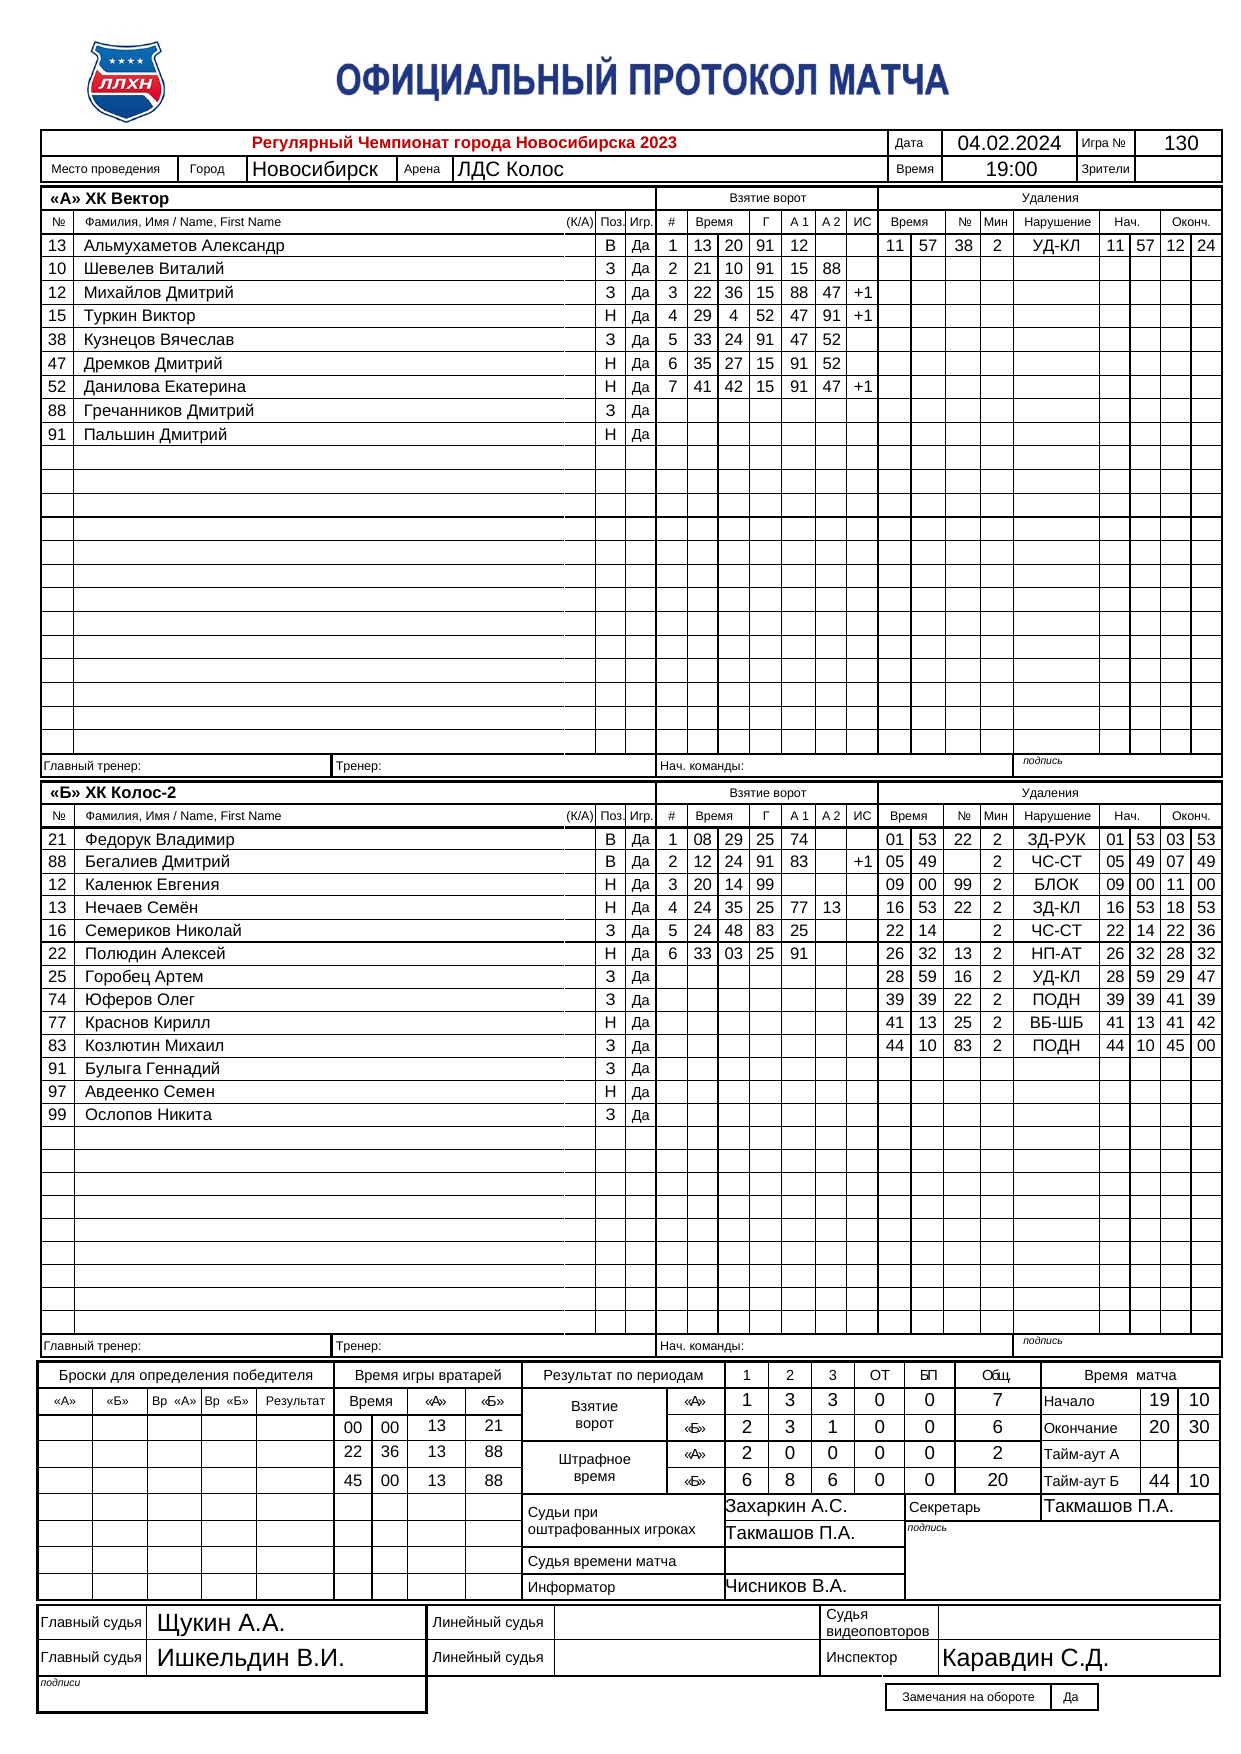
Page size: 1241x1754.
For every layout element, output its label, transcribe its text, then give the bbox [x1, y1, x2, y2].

table_cell [657, 423, 687, 445]
table_cell [912, 730, 945, 753]
table_cell [688, 1219, 717, 1241]
table_cell Начало [1042, 1389, 1140, 1413]
table_cell 2 [981, 966, 1013, 987]
table_cell 25 [750, 943, 781, 964]
table_cell [93, 1441, 147, 1467]
table_cell 47 [782, 305, 815, 327]
table_cell [1100, 281, 1129, 303]
table_cell [912, 659, 945, 682]
table_cell [565, 423, 595, 445]
table_cell Туркин Виктор [74, 305, 564, 327]
table_cell [847, 730, 877, 753]
table_cell (К/А) [565, 211, 595, 233]
table_cell [42, 612, 73, 634]
table_cell Да [626, 966, 655, 987]
table_cell [42, 1127, 74, 1149]
table_cell [1100, 541, 1129, 564]
table_cell Город [179, 157, 246, 181]
table_cell [719, 1104, 749, 1126]
table_cell [148, 1441, 201, 1467]
table_cell [847, 1265, 877, 1287]
table_cell [981, 612, 1013, 634]
table_cell 16 [42, 920, 74, 941]
table_cell 36 [1192, 920, 1221, 941]
table_cell [944, 1058, 980, 1079]
table_cell 39 [912, 989, 943, 1011]
table_cell [847, 874, 877, 895]
table_cell УД-КЛ [1014, 235, 1099, 256]
table_cell [750, 730, 781, 753]
table_cell [944, 1242, 980, 1264]
table_cell [1100, 659, 1129, 682]
table_cell 32 [1192, 943, 1221, 964]
table_cell Зрители [1078, 157, 1134, 181]
table_cell [257, 1441, 333, 1467]
table_cell [912, 541, 945, 564]
table_cell # [657, 211, 687, 233]
table_cell [74, 588, 564, 611]
table_cell Да [626, 1104, 655, 1126]
table_cell [565, 1288, 595, 1310]
table_cell [1014, 707, 1099, 729]
table_cell [1014, 1265, 1099, 1287]
table_cell [946, 730, 980, 753]
table_cell 52 [750, 305, 781, 327]
table_cell [1014, 1311, 1099, 1333]
table_cell [565, 943, 595, 964]
table_cell 22 [688, 281, 717, 303]
table_cell [93, 1468, 147, 1493]
table_cell [719, 1219, 749, 1241]
table_cell 39 [879, 989, 910, 1011]
table_cell «А» [408, 1389, 465, 1413]
table_cell [981, 730, 1013, 753]
table_cell Булыга Геннадий [75, 1058, 564, 1079]
table_cell [42, 636, 73, 658]
table_cell [1161, 470, 1190, 493]
table_cell [1100, 1173, 1129, 1195]
table_cell [688, 707, 717, 729]
table_cell [816, 850, 846, 872]
table_cell 0 [769, 1442, 811, 1467]
table_cell 2 [981, 1035, 1013, 1057]
table_cell 41 [1161, 989, 1190, 1011]
table_cell «Б» [93, 1389, 147, 1413]
table_cell Да [626, 1081, 655, 1103]
table_cell Инспектор [821, 1640, 938, 1675]
table_cell [74, 730, 564, 753]
table_cell [912, 1196, 943, 1218]
table_cell 44 [1100, 1035, 1129, 1057]
table_cell [816, 1265, 846, 1287]
table_cell [657, 1127, 687, 1149]
table_cell [719, 1265, 749, 1287]
table_cell [1136, 157, 1221, 181]
table_cell [626, 446, 655, 469]
table_cell [1014, 257, 1099, 280]
table_cell [466, 1547, 521, 1573]
table_cell [1131, 518, 1160, 540]
table_cell [626, 1173, 655, 1195]
table_cell 88 [466, 1468, 521, 1493]
table_cell [565, 470, 595, 493]
table_cell [565, 588, 595, 611]
table_cell [847, 896, 877, 918]
table_cell 7 [956, 1389, 1040, 1413]
table_cell [42, 541, 73, 564]
table_cell [847, 588, 877, 611]
table_cell [719, 1173, 749, 1195]
table_cell [688, 1196, 717, 1218]
table_cell [596, 1173, 625, 1195]
table_cell 91 [42, 423, 73, 445]
table_cell 10 [42, 257, 73, 280]
table_cell [912, 1288, 943, 1310]
table_cell 2 [981, 235, 1013, 256]
table_cell З [596, 1058, 625, 1079]
table_cell 53 [1192, 829, 1221, 849]
table_cell [944, 1127, 980, 1149]
table_cell [1192, 565, 1221, 587]
table_cell [688, 683, 717, 706]
table_cell [1100, 494, 1129, 516]
table_cell 10 [1179, 1468, 1219, 1493]
table_cell 10 [1131, 1035, 1160, 1057]
table_cell [657, 1012, 687, 1033]
table_cell ИС [847, 805, 877, 826]
table_cell [626, 636, 655, 658]
table_cell Судьи при оштрафованных игроках [523, 1495, 724, 1546]
table_cell [816, 1196, 846, 1218]
table_cell [782, 683, 815, 706]
table_cell [39, 1441, 92, 1467]
table_cell Да [626, 423, 655, 445]
table_cell [565, 376, 595, 398]
table_cell [1161, 1058, 1190, 1079]
table_cell [565, 1265, 595, 1287]
table_cell [1179, 1441, 1219, 1467]
table_cell [93, 1416, 147, 1440]
table_cell [565, 1150, 595, 1172]
table_cell [847, 257, 877, 280]
table_cell [981, 588, 1013, 611]
table_cell 21 [466, 1416, 521, 1440]
table_cell ВБ-ШБ [1014, 1012, 1099, 1033]
table_cell 47 [782, 328, 815, 351]
table_cell 53 [1131, 896, 1160, 918]
table_cell [726, 1548, 904, 1573]
table_cell [93, 1494, 147, 1520]
table_cell «А» [668, 1442, 724, 1467]
table_cell [782, 874, 815, 895]
table_cell [1014, 1219, 1099, 1241]
table_cell 01 [879, 829, 910, 849]
table_cell № [42, 805, 74, 826]
table_cell [750, 518, 781, 540]
table_cell 05 [1100, 850, 1129, 872]
table_cell 13 [42, 235, 73, 256]
table_cell Г [750, 211, 781, 233]
table_cell [1014, 305, 1099, 327]
table_cell В [596, 235, 625, 256]
table_cell [750, 565, 781, 587]
table_cell [1192, 518, 1221, 540]
table_cell 00 [373, 1468, 407, 1493]
table_cell [1131, 281, 1160, 303]
table_cell [912, 683, 945, 706]
table_cell 0 [812, 1442, 854, 1467]
table_cell [626, 612, 655, 634]
table_cell [981, 541, 1013, 564]
table_cell Да [626, 829, 655, 849]
table_cell [946, 588, 980, 611]
table_cell [1014, 281, 1099, 303]
table_cell З [596, 966, 625, 987]
table_cell 74 [42, 989, 74, 1011]
table_cell [719, 541, 749, 564]
table_cell [565, 494, 595, 516]
table_cell [946, 659, 980, 682]
table_cell [946, 305, 980, 327]
table_header Да [1052, 1685, 1097, 1709]
table_cell [657, 1219, 687, 1241]
table_cell [657, 1242, 687, 1264]
table_cell [1192, 1311, 1221, 1333]
table_cell [912, 1219, 943, 1241]
table_cell ИС [847, 211, 877, 233]
table_cell 52 [816, 328, 846, 351]
table_cell [944, 1104, 980, 1126]
table_cell [719, 1311, 749, 1333]
table_cell [1192, 659, 1221, 682]
table_cell [626, 1127, 655, 1149]
table_cell 0 [855, 1389, 904, 1413]
table_cell [847, 1035, 877, 1057]
table_cell [1131, 376, 1160, 398]
table_cell [1161, 1242, 1190, 1264]
table_cell [1100, 305, 1129, 327]
table_cell [816, 1150, 846, 1172]
table_cell [847, 518, 877, 540]
table_cell 42 [1192, 1012, 1221, 1033]
table_cell [1014, 659, 1099, 682]
table_cell [1131, 446, 1160, 469]
table_cell [750, 1081, 781, 1103]
table_cell 13 [688, 235, 717, 256]
table_cell [1161, 494, 1190, 516]
table_cell [946, 399, 980, 422]
table_cell [257, 1494, 333, 1520]
table_cell 00 [1192, 1035, 1221, 1057]
table_cell [1014, 1127, 1099, 1149]
table_cell [39, 1468, 92, 1493]
table_cell [39, 1547, 92, 1573]
table_cell Игр. [626, 211, 655, 233]
table_cell [782, 636, 815, 658]
table_cell [202, 1574, 256, 1599]
table_cell 52 [816, 352, 846, 374]
table_cell [750, 1288, 781, 1310]
table_cell [1161, 328, 1190, 351]
table_cell 15 [42, 305, 73, 327]
table_cell [750, 494, 781, 516]
table_cell [879, 1058, 910, 1079]
table_cell [1100, 730, 1129, 753]
table_cell [93, 1547, 147, 1573]
table_cell 57 [1131, 235, 1160, 256]
table_header «А» ХК Вектор [42, 188, 655, 209]
table_cell Ишкельдин В.И. [147, 1640, 425, 1675]
table_cell [912, 565, 945, 587]
table_cell 6 [657, 352, 687, 374]
table_cell Семериков Николай [75, 920, 564, 941]
table_header Результат по периодам [523, 1363, 724, 1387]
table_header Броски для определения победителя [39, 1363, 333, 1387]
table_cell [946, 257, 980, 280]
table_cell [596, 707, 625, 729]
table_cell [719, 636, 749, 658]
table_cell [1131, 305, 1160, 327]
table_cell [719, 659, 749, 682]
table_cell [782, 966, 815, 987]
table_cell [750, 659, 781, 682]
table_cell 41 [879, 1012, 910, 1033]
table_cell 11 [1161, 874, 1190, 895]
table_cell [688, 446, 717, 469]
table_cell [782, 1058, 815, 1079]
table_cell [466, 1494, 521, 1520]
table_cell [75, 1265, 564, 1287]
table_cell [944, 1173, 980, 1195]
table_cell [335, 1494, 371, 1520]
table_cell Да [626, 352, 655, 374]
table_cell З [596, 399, 625, 422]
table_cell [657, 1288, 687, 1310]
table_header 3 [812, 1363, 854, 1387]
table_cell Да [626, 896, 655, 918]
table_cell 2 [981, 874, 1013, 895]
table_cell [335, 1574, 371, 1599]
table_cell 13 [1131, 1012, 1160, 1033]
table_cell [657, 470, 687, 493]
table_header Взятие ворот [657, 188, 877, 209]
table_cell 99 [42, 1104, 74, 1126]
table_cell 24 [1192, 235, 1221, 256]
table_cell [1161, 352, 1190, 374]
table_cell [626, 1219, 655, 1241]
table_cell [39, 1416, 92, 1440]
table_cell [750, 1196, 781, 1218]
table_cell [565, 829, 595, 849]
table_cell Главный судья [39, 1640, 146, 1675]
table_cell Окончание [1042, 1415, 1140, 1440]
table_cell 91 [42, 1058, 74, 1079]
table_cell 26 [879, 943, 910, 964]
table_cell [879, 565, 910, 587]
table_cell [912, 588, 945, 611]
table_cell [782, 541, 815, 564]
table_cell 13 [816, 896, 846, 918]
table_cell Михайлов Дмитрий [74, 281, 564, 303]
table_cell [816, 1173, 846, 1195]
table_cell +1 [847, 850, 877, 872]
table_cell [1100, 470, 1129, 493]
table_cell [782, 446, 815, 469]
table_cell [596, 494, 625, 516]
table_cell [944, 1219, 980, 1241]
table_cell [1161, 1196, 1190, 1218]
table_cell [879, 1150, 910, 1172]
table_cell [816, 446, 846, 469]
table_cell 13 [408, 1468, 465, 1493]
table_cell [981, 470, 1013, 493]
table_cell [626, 1150, 655, 1172]
table_cell ПОДН [1014, 989, 1099, 1011]
table_cell [816, 1058, 846, 1079]
table_cell [596, 541, 625, 564]
table_cell [1100, 1288, 1129, 1310]
table_cell [912, 1127, 943, 1149]
table_cell [42, 1173, 74, 1195]
table_cell [688, 399, 717, 422]
table_header Удаления [879, 783, 1221, 803]
table_cell [879, 470, 910, 493]
table_cell [847, 829, 877, 849]
table_cell [782, 1196, 815, 1218]
table_cell 00 [1131, 874, 1160, 895]
table_cell 44 [1141, 1468, 1177, 1493]
table_cell 52 [42, 376, 73, 398]
table_cell [1161, 565, 1190, 587]
table_cell Каравдин С.Д. [939, 1640, 1219, 1675]
table_cell [981, 565, 1013, 587]
table_cell [879, 636, 910, 658]
table_cell [750, 399, 781, 422]
table_cell «А» [668, 1389, 724, 1413]
table_cell Гречанников Дмитрий [74, 399, 564, 422]
table_cell [750, 1242, 781, 1264]
table_cell 25 [750, 829, 781, 849]
table_cell [1014, 494, 1099, 516]
table_cell 41 [1161, 1012, 1190, 1033]
table_cell [555, 1606, 819, 1639]
table_cell [565, 636, 595, 658]
table_cell [1131, 1288, 1160, 1310]
table_cell [1131, 1196, 1160, 1218]
table_cell [1131, 1242, 1160, 1264]
table_cell 88 [42, 399, 73, 422]
table_cell [626, 470, 655, 493]
table_cell 59 [912, 966, 943, 987]
table_header Время игры вратарей [335, 1363, 521, 1387]
table_cell [74, 470, 564, 493]
table_header Игра № [1078, 131, 1134, 155]
table_cell [750, 1173, 781, 1195]
table_cell [75, 1242, 564, 1264]
table_cell [657, 1265, 687, 1287]
table_cell В [596, 850, 625, 872]
table_cell 42 [719, 376, 749, 398]
table_cell [688, 1127, 717, 1149]
table_cell [657, 683, 687, 706]
table_cell [657, 1035, 687, 1057]
table_cell 3 [657, 281, 687, 303]
table_cell [257, 1468, 333, 1493]
table_cell 22 [944, 989, 980, 1011]
table_cell № [944, 805, 980, 826]
table_cell [981, 1242, 1013, 1264]
table_cell 77 [42, 1012, 74, 1033]
table_cell [879, 612, 910, 634]
table_cell 10 [912, 1035, 943, 1057]
table_cell [1131, 707, 1160, 729]
table_cell [565, 1012, 595, 1033]
table_cell [1192, 1173, 1221, 1195]
table_cell 05 [879, 850, 910, 872]
table_cell [1131, 730, 1160, 753]
table_cell [912, 257, 945, 280]
table_cell 38 [946, 235, 980, 256]
table_cell [657, 518, 687, 540]
table_cell 16 [879, 896, 910, 918]
table_cell [1192, 446, 1221, 469]
table_cell [879, 1081, 910, 1103]
table_cell Шевелев Виталий [74, 257, 564, 280]
table_cell [816, 423, 846, 445]
table_cell [1192, 541, 1221, 564]
table_cell Н [596, 305, 625, 327]
table_cell [847, 1058, 877, 1079]
table_cell [879, 659, 910, 682]
table_cell Фамилия, Имя / Name, First Name [75, 805, 565, 826]
table_cell [1192, 352, 1221, 374]
table_cell 53 [1131, 829, 1160, 849]
table_cell Нач. команды: [657, 1335, 1012, 1356]
table_cell [816, 707, 846, 729]
table_cell Нечаев Семён [75, 896, 564, 918]
table_cell [1161, 305, 1190, 327]
table_cell 00 [1192, 874, 1221, 895]
table_cell УД-КЛ [1014, 966, 1099, 987]
table_cell [1192, 1288, 1221, 1310]
table_cell [981, 683, 1013, 706]
table_cell Главный судья [39, 1606, 146, 1639]
table_cell [1100, 352, 1129, 374]
table_cell [750, 470, 781, 493]
table_cell [565, 235, 595, 256]
table_cell [944, 1288, 980, 1310]
table_cell [596, 1288, 625, 1310]
table_cell Альмухаметов Александр [74, 235, 564, 256]
table_cell Н [596, 896, 625, 918]
table_cell [912, 423, 945, 445]
table_cell [750, 683, 781, 706]
table_cell [944, 1311, 980, 1333]
table_cell [565, 565, 595, 587]
table_cell [1014, 376, 1099, 398]
table_cell Да [626, 257, 655, 280]
table_cell [981, 376, 1013, 398]
table_cell Да [626, 328, 655, 351]
table_cell [42, 1265, 74, 1287]
table_cell [816, 1219, 846, 1241]
table_cell [719, 612, 749, 634]
table_cell Тренер: [333, 755, 655, 776]
table_cell [202, 1521, 256, 1546]
table_cell [1014, 1242, 1099, 1264]
table_cell [565, 1242, 595, 1264]
table_cell [1141, 1441, 1177, 1467]
table_cell [657, 730, 687, 753]
table_cell [782, 730, 815, 753]
table_cell [626, 1288, 655, 1310]
table_cell 91 [782, 376, 815, 398]
table_cell [782, 1104, 815, 1126]
table_cell [373, 1574, 407, 1599]
table_cell [816, 470, 846, 493]
table_cell [847, 920, 877, 941]
table_cell 27 [719, 352, 749, 374]
table_cell 08 [688, 829, 717, 849]
table_cell Время [889, 157, 941, 181]
table_cell 2 [981, 943, 1013, 964]
table_cell [847, 966, 877, 987]
table_cell [879, 494, 910, 516]
table_cell [657, 612, 687, 634]
table_cell [596, 683, 625, 706]
table_cell 25 [782, 920, 815, 941]
table_cell 0 [855, 1468, 904, 1493]
table_cell А 2 [816, 211, 846, 233]
table_cell 22 [42, 943, 74, 964]
table_cell [750, 707, 781, 729]
table_cell [688, 1242, 717, 1264]
table_cell 59 [1131, 966, 1160, 987]
table_cell [688, 1081, 717, 1103]
table_cell [750, 1150, 781, 1172]
table_cell [148, 1547, 201, 1573]
table_cell 88 [466, 1441, 521, 1467]
table_cell Н [596, 1012, 625, 1033]
table_cell 00 [373, 1416, 407, 1440]
table_cell [879, 257, 910, 280]
table_cell [816, 1104, 846, 1126]
table_cell [912, 1150, 943, 1172]
table_cell [626, 541, 655, 564]
table_cell Кузнецов Вячеслав [74, 328, 564, 351]
table_cell 16 [944, 966, 980, 987]
table_cell [816, 1242, 846, 1264]
table_cell [565, 1196, 595, 1218]
table_cell [1131, 494, 1160, 516]
table_cell НП-АТ [1014, 943, 1099, 964]
table_cell 18 [1161, 896, 1190, 918]
table_cell 32 [912, 943, 943, 964]
table_cell [1192, 1265, 1221, 1287]
table_cell [816, 659, 846, 682]
table_cell [565, 1127, 595, 1149]
table_cell 30 [1179, 1415, 1219, 1440]
table_cell [750, 1058, 781, 1079]
table_cell 2 [981, 850, 1013, 872]
table_cell Вр «А» [148, 1389, 201, 1413]
table_cell [981, 1081, 1013, 1103]
table_cell 13 [42, 896, 74, 918]
table_cell [1100, 1311, 1129, 1333]
table_cell Линейный судья [428, 1606, 554, 1639]
table_cell 35 [688, 352, 717, 374]
table_cell [847, 1104, 877, 1126]
table_cell [816, 683, 846, 706]
table_cell [750, 446, 781, 469]
table_cell [688, 730, 717, 753]
table_cell [565, 850, 595, 872]
table_cell 10 [1179, 1389, 1219, 1413]
table_cell [373, 1521, 407, 1546]
table_cell 41 [688, 376, 717, 398]
table_cell [847, 399, 877, 422]
table_cell [42, 470, 73, 493]
table_cell [565, 683, 595, 706]
table_cell [74, 541, 564, 564]
table_cell [257, 1416, 333, 1440]
table_cell [74, 683, 564, 706]
table_cell [816, 1012, 846, 1033]
table_header Время матча [1042, 1363, 1219, 1387]
table_cell [816, 874, 846, 895]
table_cell Дремков Дмитрий [74, 352, 564, 374]
table_cell [1131, 1104, 1160, 1126]
table_cell [1014, 541, 1099, 564]
table_cell [1100, 1219, 1129, 1241]
table_cell [565, 659, 595, 682]
table_cell [816, 1288, 846, 1310]
table_cell 14 [719, 874, 749, 895]
table_cell [879, 683, 910, 706]
table_cell [816, 1081, 846, 1103]
table_cell 28 [1100, 966, 1129, 987]
table_cell [719, 494, 749, 516]
table_cell [981, 1058, 1013, 1079]
table_cell [1192, 399, 1221, 422]
table_cell [148, 1468, 201, 1493]
table_cell [816, 235, 846, 256]
table_cell З [596, 328, 625, 351]
table_cell [626, 494, 655, 516]
table_header Регулярный Чемпионат города Новосибирска 2023 [42, 131, 887, 155]
table_cell [626, 683, 655, 706]
table_cell 21 [42, 829, 74, 849]
table_cell [1014, 352, 1099, 374]
table_cell [912, 281, 945, 303]
table_cell [750, 1127, 781, 1149]
table_cell 2 [726, 1442, 768, 1467]
table_cell [42, 565, 73, 587]
table_cell 29 [719, 829, 749, 849]
table_cell Время [688, 211, 749, 233]
table_cell [39, 1574, 92, 1599]
table_cell [816, 399, 846, 422]
table_cell Г [750, 805, 781, 826]
table_cell [912, 305, 945, 327]
table_cell подпись [906, 1522, 1219, 1599]
table_cell З [596, 1035, 625, 1057]
table_cell [1161, 1265, 1190, 1287]
table_cell [688, 494, 717, 516]
table_cell ЗД-РУК [1014, 829, 1099, 849]
table_cell 00 [335, 1416, 371, 1440]
table_cell Щукин А.А. [147, 1606, 425, 1639]
table_cell [565, 1081, 595, 1103]
table_cell [782, 1012, 815, 1033]
table_cell 83 [944, 1035, 980, 1057]
table_cell [1192, 1081, 1221, 1103]
table_cell [74, 494, 564, 516]
table_cell 88 [816, 257, 846, 280]
table_cell [847, 565, 877, 587]
table_cell [847, 943, 877, 964]
table_cell [912, 446, 945, 469]
table_cell Чисников В.А. [726, 1575, 904, 1599]
table_cell [1131, 541, 1160, 564]
table_cell [1100, 565, 1129, 587]
table_cell 1 [657, 235, 687, 256]
table_cell Да [626, 399, 655, 422]
table_cell [565, 257, 595, 280]
table_cell 74 [782, 829, 815, 849]
table_cell [39, 1494, 92, 1520]
table_cell ЧС-СТ [1014, 920, 1099, 941]
table_header 2 [769, 1363, 811, 1387]
table_cell Оконч. [1161, 805, 1221, 826]
table_cell [565, 966, 595, 987]
table_cell [626, 1242, 655, 1264]
table_cell ЗД-КЛ [1014, 896, 1099, 918]
table_cell Линейный судья [428, 1640, 554, 1675]
table_cell [148, 1521, 201, 1546]
table_cell 0 [905, 1389, 954, 1413]
table_cell [202, 1547, 256, 1573]
table_cell [912, 352, 945, 374]
table_cell [981, 328, 1013, 351]
table_cell [944, 1196, 980, 1218]
table_cell А 1 [782, 805, 815, 826]
table_cell [816, 1035, 846, 1057]
table_cell [1161, 281, 1190, 303]
table_cell [847, 1173, 877, 1195]
table_cell [879, 423, 910, 445]
table_cell [1161, 257, 1190, 280]
table_cell [1131, 1311, 1160, 1333]
table_cell 97 [42, 1081, 74, 1103]
table_cell [912, 612, 945, 634]
table_cell [912, 1081, 943, 1103]
table_cell [42, 707, 73, 729]
table_cell [1192, 1104, 1221, 1126]
table_cell Время [879, 211, 945, 233]
table_cell [657, 1196, 687, 1218]
table_cell [847, 636, 877, 658]
table_cell [1192, 1196, 1221, 1218]
table_cell Да [626, 1012, 655, 1033]
table_cell [782, 1288, 815, 1310]
table_cell [944, 850, 980, 872]
table_cell 33 [688, 328, 717, 351]
table_cell [816, 989, 846, 1011]
table_cell [981, 636, 1013, 658]
table_cell [75, 1173, 564, 1195]
table_cell [596, 659, 625, 682]
table_cell Да [626, 989, 655, 1011]
table_cell 6 [726, 1468, 768, 1493]
table_cell [626, 518, 655, 540]
table_cell 07 [1161, 850, 1190, 872]
table_cell [688, 1104, 717, 1126]
table_cell Взятие ворот [523, 1389, 666, 1440]
table_cell [565, 989, 595, 1011]
table_cell [1192, 376, 1221, 398]
table_cell [1161, 518, 1190, 540]
table_cell 13 [944, 943, 980, 964]
table_cell [981, 1150, 1013, 1172]
table_cell [657, 399, 687, 422]
table_cell [847, 494, 877, 516]
table_cell [596, 1150, 625, 1172]
table_cell [946, 683, 980, 706]
table_cell [1131, 1150, 1160, 1172]
table_cell [565, 1219, 595, 1241]
table_cell [847, 612, 877, 634]
table_cell 0 [855, 1442, 904, 1467]
table_cell [719, 1196, 749, 1218]
table_cell [657, 989, 687, 1011]
table_cell подписи [39, 1677, 425, 1711]
table_cell +1 [847, 376, 877, 398]
table_cell Да [626, 376, 655, 398]
table_cell [657, 659, 687, 682]
table_cell [782, 470, 815, 493]
table_cell Нарушение [1014, 805, 1099, 826]
table_cell Нач. [1100, 211, 1160, 233]
table_cell 00 [912, 874, 943, 895]
table_cell З [596, 920, 625, 941]
table_cell [946, 423, 980, 445]
table_cell [782, 989, 815, 1011]
table_cell [75, 1288, 564, 1310]
table_cell 49 [912, 850, 943, 872]
table_cell [1100, 328, 1129, 351]
table_cell [1100, 1242, 1129, 1264]
table_cell 25 [42, 966, 74, 987]
table_cell [1161, 707, 1190, 729]
table_cell [879, 399, 910, 422]
table_cell [981, 1265, 1013, 1287]
table_cell [1161, 612, 1190, 634]
table_cell 6 [657, 943, 687, 964]
table_cell 45 [1161, 1035, 1190, 1057]
table_cell [981, 446, 1013, 469]
table_cell [1131, 257, 1160, 280]
table_cell [847, 1196, 877, 1218]
table_cell [816, 494, 846, 516]
table_cell 39 [1100, 989, 1129, 1011]
table_cell [1192, 1242, 1221, 1264]
table_cell [847, 683, 877, 706]
table_cell [1100, 446, 1129, 469]
table_cell 22 [944, 829, 980, 849]
table_cell [879, 305, 910, 327]
table_cell [847, 1288, 877, 1310]
table_cell 22 [335, 1441, 371, 1467]
table_cell [1100, 612, 1129, 634]
table_cell [1192, 494, 1221, 516]
table_cell 32 [1131, 943, 1160, 964]
table_cell [1192, 612, 1221, 634]
table_cell Захаркин А.С. [726, 1495, 904, 1520]
table_cell [981, 1104, 1013, 1126]
table_cell [1100, 1081, 1129, 1103]
table_cell [1131, 352, 1160, 374]
table_cell Место проведения [42, 157, 177, 181]
table_cell [148, 1574, 201, 1599]
table_cell [688, 1265, 717, 1287]
table_cell 4 [657, 896, 687, 918]
table_cell Краснов Кирилл [75, 1012, 564, 1033]
table_cell [847, 328, 877, 351]
table_cell [596, 1219, 625, 1241]
table_cell 24 [688, 920, 717, 941]
table_cell [782, 1265, 815, 1287]
table_cell [202, 1416, 256, 1440]
table_cell 01 [1100, 829, 1129, 849]
table_cell [946, 541, 980, 564]
table_cell [1161, 1173, 1190, 1195]
table_cell [782, 612, 815, 634]
table_cell [879, 376, 910, 398]
table_cell [626, 730, 655, 753]
table_cell [847, 659, 877, 682]
table_cell [879, 352, 910, 374]
table_cell [912, 399, 945, 422]
table_cell [555, 1640, 819, 1675]
table_cell 4 [719, 305, 749, 327]
table_cell 14 [912, 920, 943, 941]
table_cell 13 [912, 1012, 943, 1033]
table_cell [408, 1574, 465, 1599]
table_header Удаления [879, 188, 1221, 209]
table_cell 91 [782, 352, 815, 374]
table_cell 88 [42, 850, 74, 872]
table_cell [719, 989, 749, 1011]
table_header ОТ [855, 1363, 904, 1387]
table_cell 2 [956, 1442, 1040, 1467]
table_cell [1131, 399, 1160, 422]
table_cell [565, 707, 595, 729]
table_cell [1014, 1288, 1099, 1310]
table_cell [1131, 423, 1160, 445]
table_cell [847, 1012, 877, 1033]
table_cell Судья видеоповторов [821, 1606, 938, 1639]
table_cell [1131, 1127, 1160, 1149]
table_cell Тренер: [333, 1335, 655, 1356]
table_cell 39 [1131, 989, 1160, 1011]
table_cell [74, 518, 564, 540]
table_cell [847, 541, 877, 564]
table_cell 4 [657, 305, 687, 327]
table_cell [565, 1104, 595, 1126]
table_cell Юферов Олег [75, 989, 564, 1011]
table_cell [1131, 565, 1160, 587]
table_cell 99 [944, 874, 980, 895]
table_cell [565, 352, 595, 374]
table_cell +1 [847, 305, 877, 327]
table_cell [879, 281, 910, 303]
table_cell [75, 1196, 564, 1218]
table_cell [879, 1173, 910, 1195]
table_cell [202, 1494, 256, 1520]
table_cell [74, 446, 564, 469]
table_cell [596, 1196, 625, 1218]
table_cell [816, 518, 846, 540]
table_cell З [596, 1104, 625, 1126]
table_header Общ. [956, 1363, 1040, 1387]
table_cell [816, 612, 846, 634]
table_cell [946, 636, 980, 658]
table_cell 91 [750, 850, 781, 872]
table_cell 03 [1161, 829, 1190, 849]
table_cell [657, 1058, 687, 1079]
table_cell 29 [1161, 966, 1190, 987]
table_cell [74, 612, 564, 634]
table_cell [944, 920, 980, 941]
table_cell [946, 376, 980, 398]
table_cell [42, 659, 73, 682]
table_cell [719, 1081, 749, 1103]
table_cell [1192, 305, 1221, 327]
table_cell [782, 565, 815, 587]
table_cell [42, 1242, 74, 1264]
table_cell [1014, 328, 1099, 351]
table_cell [946, 565, 980, 587]
table_cell [719, 470, 749, 493]
table_cell 1 [812, 1415, 854, 1440]
table_cell Да [626, 850, 655, 872]
table_cell [657, 707, 687, 729]
table_cell 3 [769, 1415, 811, 1440]
table_cell [1131, 636, 1160, 658]
table_cell [565, 896, 595, 918]
table_cell [1161, 1288, 1190, 1310]
table_cell 1 [726, 1389, 768, 1413]
table_cell [981, 1288, 1013, 1310]
table_cell [981, 423, 1013, 445]
table_header Замечания на обороте [887, 1685, 1050, 1709]
table_cell [75, 1219, 564, 1241]
table_cell [879, 1196, 910, 1218]
table_cell [750, 1104, 781, 1126]
table_cell [946, 281, 980, 303]
table_cell [596, 518, 625, 540]
table_cell [847, 235, 877, 256]
table_cell [1161, 399, 1190, 422]
table_cell [626, 659, 655, 682]
table_cell [981, 281, 1013, 303]
table_cell [981, 707, 1013, 729]
table_cell 49 [1192, 850, 1221, 872]
table_cell 33 [688, 943, 717, 964]
table_cell Нарушение [1014, 211, 1099, 233]
table_cell [912, 518, 945, 540]
table_cell [782, 1127, 815, 1149]
table_cell [750, 1035, 781, 1057]
table_cell В [596, 829, 625, 849]
table_cell [719, 1127, 749, 1149]
table_cell [1192, 683, 1221, 706]
table_cell 99 [750, 874, 781, 895]
table_cell Пальшин Дмитрий [74, 423, 564, 445]
table_cell № [946, 211, 980, 233]
table_cell [719, 1242, 749, 1264]
table_cell 25 [750, 896, 781, 918]
table_cell 8 [769, 1468, 811, 1493]
table_cell [946, 707, 980, 729]
table_cell 22 [879, 920, 910, 941]
table_cell [946, 446, 980, 469]
table_cell [466, 1521, 521, 1546]
table_cell 7 [657, 376, 687, 398]
table_cell [1192, 1150, 1221, 1172]
table_cell [750, 636, 781, 658]
table_cell [1100, 1265, 1129, 1287]
table_cell [42, 1196, 74, 1218]
table_cell 09 [1100, 874, 1129, 895]
table_cell [1192, 636, 1221, 658]
table_cell 19 [1141, 1389, 1177, 1413]
table_cell [1014, 470, 1099, 493]
table_cell Н [596, 423, 625, 445]
table_cell [879, 1265, 910, 1287]
table_cell [1192, 328, 1221, 351]
table_cell [719, 966, 749, 987]
table_cell [981, 1311, 1013, 1333]
table_cell [565, 328, 595, 351]
table_cell [782, 1219, 815, 1241]
table_cell [688, 659, 717, 682]
table_cell 91 [816, 305, 846, 327]
table_cell [408, 1521, 465, 1546]
table_cell Главный тренер: [42, 755, 330, 776]
table_cell Тайм-аут А [1042, 1441, 1140, 1467]
table_cell Мин [981, 211, 1013, 233]
table_cell [688, 966, 717, 987]
table_cell [883, 1677, 1220, 1681]
table_cell Результат [257, 1389, 333, 1413]
table_cell Поз. [596, 211, 625, 233]
table_cell 77 [782, 896, 815, 918]
table_cell [782, 1081, 815, 1103]
table_cell [847, 1311, 877, 1333]
table_cell 6 [812, 1468, 854, 1493]
table_cell [946, 494, 980, 516]
table_cell [626, 588, 655, 611]
table_cell Н [596, 874, 625, 895]
table_cell [657, 1081, 687, 1103]
table_header 1 [726, 1363, 768, 1387]
table_cell [202, 1441, 256, 1467]
table_cell [565, 399, 595, 422]
table_cell [1192, 423, 1221, 445]
table_cell [1014, 399, 1099, 422]
table_cell [565, 874, 595, 895]
table_header Взятие ворот [657, 783, 877, 803]
table_cell [981, 305, 1013, 327]
table_cell 47 [816, 376, 846, 398]
table_cell 6 [956, 1415, 1040, 1440]
table_cell [912, 1242, 943, 1264]
table_cell [1161, 1311, 1190, 1333]
table_cell [1161, 588, 1190, 611]
table_cell [257, 1547, 333, 1573]
table_cell 12 [1161, 235, 1190, 256]
table_cell [1100, 399, 1129, 422]
table_cell [879, 541, 910, 564]
table_cell [782, 399, 815, 422]
table_cell [1131, 683, 1160, 706]
table_cell [596, 612, 625, 634]
table_cell 28 [879, 966, 910, 987]
table_cell [719, 730, 749, 753]
table_cell [657, 588, 687, 611]
table_cell [74, 565, 564, 587]
table_cell [1161, 423, 1190, 445]
table_cell 38 [42, 328, 73, 351]
table_cell [688, 1173, 717, 1195]
table_cell [1192, 281, 1221, 303]
table_cell [981, 494, 1013, 516]
table_cell 91 [750, 235, 781, 256]
table_cell [719, 1012, 749, 1033]
table_cell [1192, 1127, 1221, 1149]
table_cell 19:00 [943, 157, 1076, 181]
table_cell [596, 1265, 625, 1287]
table_cell Горобец Артем [75, 966, 564, 987]
table_cell [912, 1058, 943, 1079]
table_cell 2 [981, 1012, 1013, 1033]
table_cell БЛОК [1014, 874, 1099, 895]
table_cell [946, 328, 980, 351]
table_cell [688, 1311, 717, 1333]
table_cell 13 [408, 1441, 465, 1467]
table_cell +1 [847, 281, 877, 303]
table_cell [750, 423, 781, 445]
table_header «Б» ХК Колос-2 [42, 783, 655, 803]
table_cell [373, 1547, 407, 1573]
table_cell Вр «Б» [202, 1389, 256, 1413]
table_cell [782, 518, 815, 540]
table_cell А 1 [782, 211, 815, 233]
table_cell [626, 565, 655, 587]
table_cell [879, 1127, 910, 1149]
table_cell 15 [782, 257, 815, 280]
table_cell [981, 399, 1013, 422]
table_cell [688, 518, 717, 540]
table_cell [1131, 1219, 1160, 1241]
table_cell [879, 730, 910, 753]
table_cell Мин [981, 805, 1013, 826]
table_cell [816, 588, 846, 611]
table_cell 47 [42, 352, 73, 374]
table_cell 83 [42, 1035, 74, 1057]
table_cell 47 [1192, 966, 1221, 987]
table_cell [946, 612, 980, 634]
table_cell 45 [335, 1468, 371, 1493]
table_cell [42, 588, 73, 611]
table_cell [657, 966, 687, 987]
table_cell Да [626, 281, 655, 303]
table_cell [1014, 518, 1099, 540]
table_cell Полюдин Алексей [75, 943, 564, 964]
table_cell [596, 1242, 625, 1264]
table_cell [1161, 636, 1190, 658]
table_cell [565, 920, 595, 941]
table_cell «Б» [668, 1415, 724, 1440]
table_cell [1014, 588, 1099, 611]
table_cell [879, 1104, 910, 1126]
table_cell [750, 1265, 781, 1287]
table_cell [428, 1677, 882, 1711]
table_cell 53 [912, 829, 943, 849]
table_cell [912, 707, 945, 729]
table_cell [688, 588, 717, 611]
table_cell Нач. [1100, 805, 1160, 826]
table_cell 5 [657, 328, 687, 351]
table_cell [657, 1311, 687, 1333]
table_cell [946, 518, 980, 540]
table_cell [1192, 707, 1221, 729]
table_cell [750, 1219, 781, 1241]
table_cell 14 [1131, 920, 1160, 941]
table_cell [879, 588, 910, 611]
table_cell [981, 1173, 1013, 1195]
table_cell 1 [657, 829, 687, 849]
table_cell [750, 612, 781, 634]
table_cell Да [626, 874, 655, 895]
table_cell Данилова Екатерина [74, 376, 564, 398]
table_cell [719, 588, 749, 611]
table_cell [719, 1150, 749, 1172]
table_cell [596, 588, 625, 611]
table_cell 2 [657, 257, 687, 280]
table_cell Главный тренер: [42, 1335, 330, 1356]
table_cell 2 [981, 920, 1013, 941]
table_cell [408, 1494, 465, 1520]
table_cell [1100, 257, 1129, 280]
table_cell [816, 541, 846, 564]
table_cell 91 [782, 943, 815, 964]
table_cell # [657, 805, 687, 826]
table_cell [75, 1311, 564, 1333]
table_cell [782, 1242, 815, 1264]
table_cell [782, 1035, 815, 1057]
table_cell [944, 1150, 980, 1172]
table_cell 22 [1100, 920, 1129, 941]
table_cell [719, 1058, 749, 1079]
table_cell 12 [42, 874, 74, 895]
table_cell [879, 1219, 910, 1241]
table_cell [626, 1311, 655, 1333]
table_cell [816, 966, 846, 987]
table_cell 12 [782, 235, 815, 256]
table_cell [335, 1547, 371, 1573]
table_cell [1131, 1173, 1160, 1195]
table_cell (К/А) [565, 805, 595, 826]
table_cell 15 [750, 352, 781, 374]
table_cell [688, 541, 717, 564]
table_cell [1161, 659, 1190, 682]
table_cell [1100, 1196, 1129, 1218]
table_cell [847, 1219, 877, 1241]
table_cell [565, 281, 595, 303]
table_cell 24 [719, 328, 749, 351]
table_cell [1161, 1104, 1190, 1126]
table_cell [1192, 730, 1221, 753]
table_cell 15 [750, 376, 781, 398]
table_cell З [596, 257, 625, 280]
table_cell [847, 446, 877, 469]
table_cell [879, 1311, 910, 1333]
table_cell 36 [373, 1441, 407, 1467]
table_cell Да [626, 235, 655, 256]
table_cell [657, 565, 687, 587]
table_cell 11 [1100, 235, 1129, 256]
table_cell [1161, 1150, 1190, 1172]
table_cell [912, 328, 945, 351]
table_cell [42, 1311, 74, 1333]
table_cell Бегалиев Дмитрий [75, 850, 564, 872]
table_cell [719, 446, 749, 469]
table_cell [879, 1242, 910, 1264]
table_cell [1014, 565, 1099, 587]
table_cell Секретарь [906, 1495, 1040, 1520]
table_cell [816, 920, 846, 941]
table_cell [688, 423, 717, 445]
table_cell [688, 1150, 717, 1172]
table_cell [74, 659, 564, 682]
table_cell [816, 565, 846, 587]
table_cell Игр. [626, 805, 655, 826]
table_cell [565, 518, 595, 540]
table_cell 03 [719, 943, 749, 964]
table_cell 57 [912, 235, 945, 256]
table_cell Арена [398, 157, 452, 181]
table_cell [1100, 1150, 1129, 1172]
table_cell [939, 1606, 1219, 1639]
table_cell А 2 [816, 805, 846, 826]
table_cell Поз. [596, 805, 625, 826]
table_cell 0 [905, 1468, 954, 1493]
table_cell «Б» [668, 1468, 724, 1493]
table_cell [816, 1127, 846, 1149]
table_cell [257, 1574, 333, 1599]
table_cell [816, 730, 846, 753]
table_cell [782, 1311, 815, 1333]
table_cell [74, 636, 564, 658]
table_cell [1100, 1127, 1129, 1149]
table_cell [912, 494, 945, 516]
table_cell 16 [1100, 896, 1129, 918]
table_cell [657, 1173, 687, 1195]
table_cell Каленюк Евгения [75, 874, 564, 895]
table_cell [1161, 1081, 1190, 1103]
table_cell 2 [726, 1415, 768, 1440]
table_cell [719, 683, 749, 706]
table_cell [657, 494, 687, 516]
table_cell [1014, 1150, 1099, 1172]
table_cell [847, 1127, 877, 1149]
table_cell [1161, 1127, 1190, 1149]
table_cell [1014, 612, 1099, 634]
table_cell подпись [1014, 1335, 1221, 1356]
table_cell [1192, 470, 1221, 493]
table_cell [719, 707, 749, 729]
table_cell [688, 1035, 717, 1057]
table_cell [1014, 1173, 1099, 1195]
table_cell [847, 470, 877, 493]
table_cell [847, 423, 877, 445]
table_cell 2 [657, 850, 687, 872]
table_cell [42, 1150, 74, 1172]
table_cell [42, 1288, 74, 1310]
table_cell [981, 518, 1013, 540]
table_cell [335, 1521, 371, 1546]
table_cell [688, 470, 717, 493]
table_cell [148, 1416, 201, 1440]
table_cell 0 [905, 1415, 954, 1440]
table_cell [202, 1468, 256, 1493]
table_cell Ослопов Никита [75, 1104, 564, 1126]
table_cell [1131, 328, 1160, 351]
table_cell [1161, 541, 1190, 564]
table_cell 11 [879, 235, 910, 256]
table_cell Время [335, 1389, 407, 1413]
table_cell [42, 446, 73, 469]
table_cell 91 [750, 328, 781, 351]
table_cell [981, 1196, 1013, 1218]
table_cell [816, 1311, 846, 1333]
table_cell [879, 518, 910, 540]
table_cell 3 [812, 1389, 854, 1413]
table_header 130 [1136, 131, 1221, 155]
table_cell [912, 376, 945, 398]
table_cell Тайм-аут Б [1042, 1468, 1140, 1493]
table_cell [657, 636, 687, 658]
table_cell [782, 588, 815, 611]
table_cell [1131, 470, 1160, 493]
table_cell [719, 565, 749, 587]
table_cell [1131, 588, 1160, 611]
table_cell [944, 1265, 980, 1287]
table_cell [816, 943, 846, 964]
table_header БП [905, 1363, 954, 1387]
table_cell [1100, 636, 1129, 658]
table_cell [626, 707, 655, 729]
table_cell [879, 446, 910, 469]
table_cell [981, 659, 1013, 682]
table_cell [912, 470, 945, 493]
table_cell [816, 636, 846, 658]
table_cell [782, 659, 815, 682]
table_cell [1100, 707, 1129, 729]
table_cell [75, 1127, 564, 1149]
table_cell З [596, 989, 625, 1011]
table_cell [1161, 376, 1190, 398]
table_cell [1014, 1104, 1099, 1126]
table_cell [750, 989, 781, 1011]
table_cell [750, 541, 781, 564]
table_cell [565, 1035, 595, 1057]
table_cell [1100, 1058, 1129, 1079]
table_cell ЛДС Колос [454, 157, 887, 181]
table_cell № [42, 211, 73, 233]
table_cell [688, 565, 717, 587]
table_cell [565, 1173, 595, 1195]
table_cell 53 [912, 896, 943, 918]
table_cell 47 [816, 281, 846, 303]
table_cell [912, 1173, 943, 1195]
table_cell [1100, 518, 1129, 540]
table_cell [1192, 257, 1221, 280]
table_cell [719, 518, 749, 540]
table_cell [750, 1012, 781, 1033]
table_cell 25 [944, 1012, 980, 1033]
table_cell [1192, 588, 1221, 611]
table_cell Федорук Владимир [75, 829, 564, 849]
table_cell Н [596, 376, 625, 398]
table_cell [816, 829, 846, 849]
table_cell 15 [750, 281, 781, 303]
table_cell 36 [719, 281, 749, 303]
table_cell Нач. команды: [657, 755, 1012, 776]
table_cell 83 [782, 850, 815, 872]
table_cell 10 [719, 257, 749, 280]
table_cell [719, 399, 749, 422]
table_cell Судья времени матча [523, 1548, 724, 1573]
table_cell [42, 730, 73, 753]
table_cell [596, 1127, 625, 1149]
table_cell [847, 352, 877, 374]
table_cell [688, 612, 717, 634]
table_cell [688, 636, 717, 658]
table_cell [596, 446, 625, 469]
table_cell 3 [657, 874, 687, 895]
table_cell [1100, 423, 1129, 445]
table_cell 48 [719, 920, 749, 941]
table_cell 2 [981, 989, 1013, 1011]
table_cell 12 [42, 281, 73, 303]
table_cell [408, 1547, 465, 1573]
table_cell Штрафное время [523, 1442, 666, 1493]
table_cell [42, 494, 73, 516]
table_cell [1014, 1058, 1099, 1079]
table_cell [782, 423, 815, 445]
table_cell [1014, 1196, 1099, 1218]
table_cell [657, 1150, 687, 1172]
table_cell 24 [719, 850, 749, 872]
table_cell [782, 1173, 815, 1195]
table_cell [719, 423, 749, 445]
table_cell [42, 683, 73, 706]
table_cell [1014, 446, 1099, 469]
table_cell Новосибирск [248, 157, 396, 181]
table_cell 22 [1161, 920, 1190, 941]
table_cell [879, 1288, 910, 1310]
table_cell [39, 1521, 92, 1546]
table_cell [981, 1127, 1013, 1149]
table_cell [981, 257, 1013, 280]
table_cell Время [688, 805, 749, 826]
table_cell [257, 1521, 333, 1546]
table_cell Авдеенко Семен [75, 1081, 564, 1103]
table_cell [688, 1058, 717, 1079]
table_cell 12 [688, 850, 717, 872]
table_cell [1100, 376, 1129, 398]
table_cell Козлютин Михаил [75, 1035, 564, 1057]
table_cell 39 [1192, 989, 1221, 1011]
table_cell [1100, 1104, 1129, 1126]
table_cell [688, 989, 717, 1011]
table_cell [1100, 588, 1129, 611]
table_cell Н [596, 1081, 625, 1103]
table_cell [847, 1081, 877, 1103]
table_cell Фамилия, Имя / Name, First Name [74, 211, 565, 233]
table_cell 26 [1100, 943, 1129, 964]
table_cell [93, 1521, 147, 1546]
table_cell подпись [1014, 755, 1221, 776]
table_cell 83 [750, 920, 781, 941]
table_cell [42, 518, 73, 540]
table_cell [42, 1219, 74, 1241]
table_cell [1014, 636, 1099, 658]
table_cell [565, 730, 595, 753]
table_cell [373, 1494, 407, 1520]
table_cell [981, 1219, 1013, 1241]
table_cell [750, 966, 781, 987]
table_cell 24 [688, 896, 717, 918]
table_cell [657, 541, 687, 564]
table_cell Оконч. [1161, 211, 1221, 233]
table_cell 0 [905, 1442, 954, 1467]
table_cell [946, 470, 980, 493]
picture [5, 28, 1179, 129]
table_cell [1014, 423, 1099, 445]
table_cell Да [626, 1035, 655, 1057]
table_cell 53 [1192, 896, 1221, 918]
table_cell [1161, 730, 1190, 753]
table_cell 2 [981, 896, 1013, 918]
table_cell [912, 1104, 943, 1126]
table_cell 20 [688, 874, 717, 895]
table_cell [1192, 1219, 1221, 1241]
table_cell [912, 1265, 943, 1287]
table_cell 35 [719, 896, 749, 918]
table_cell [782, 707, 815, 729]
table_cell [782, 494, 815, 516]
table_cell [1161, 1219, 1190, 1241]
table_cell [1014, 1081, 1099, 1103]
table_cell [719, 1035, 749, 1057]
table_cell [1131, 1265, 1160, 1287]
table_cell 44 [879, 1035, 910, 1057]
table_cell [596, 565, 625, 587]
table_cell [565, 541, 595, 564]
table_header Дата [889, 131, 941, 155]
table_cell [75, 1150, 564, 1172]
table_cell [688, 1288, 717, 1310]
table_cell [596, 730, 625, 753]
table_cell Такмашов П.А. [1042, 1495, 1219, 1520]
table_cell [1131, 612, 1160, 634]
table_header 04.02.2024 [943, 131, 1076, 155]
table_cell [981, 352, 1013, 374]
table_cell [879, 328, 910, 351]
table_cell 49 [1131, 850, 1160, 872]
table_cell Да [626, 943, 655, 964]
table_cell Н [596, 943, 625, 964]
table_cell [1099, 1682, 1220, 1711]
table_cell «А» [39, 1389, 92, 1413]
table_cell [847, 989, 877, 1011]
table_cell [565, 305, 595, 327]
table_cell Да [626, 1058, 655, 1079]
table_cell Н [596, 352, 625, 374]
table_cell [912, 1311, 943, 1333]
table_cell [1192, 1058, 1221, 1079]
table_cell [1161, 683, 1190, 706]
table_cell Да [626, 305, 655, 327]
table_cell [148, 1494, 201, 1520]
table_cell [782, 1150, 815, 1172]
table_cell [626, 1265, 655, 1287]
table_cell [596, 1311, 625, 1333]
table_cell [93, 1574, 147, 1599]
table_cell 13 [408, 1416, 465, 1440]
table_cell 21 [688, 257, 717, 280]
table_cell З [596, 281, 625, 303]
table_cell Такмашов П.А. [726, 1521, 904, 1546]
table_cell [719, 1288, 749, 1310]
table_cell [879, 707, 910, 729]
table_cell 41 [1100, 1012, 1129, 1033]
table_cell [626, 1196, 655, 1218]
table_cell [1131, 659, 1160, 682]
table_cell 3 [769, 1389, 811, 1413]
table_cell [657, 1104, 687, 1126]
table_cell [847, 1242, 877, 1264]
table_cell [750, 1311, 781, 1333]
table_cell [750, 588, 781, 611]
table_cell [657, 446, 687, 469]
table_cell [847, 1150, 877, 1172]
table_cell [847, 707, 877, 729]
table_cell [596, 636, 625, 658]
table_cell ЧС-СТ [1014, 850, 1099, 872]
table_cell 22 [944, 896, 980, 918]
table_cell ПОДН [1014, 1035, 1099, 1057]
table_cell [565, 612, 595, 634]
table_cell Да [626, 920, 655, 941]
table_cell Время [879, 805, 943, 826]
table_cell [1014, 683, 1099, 706]
table_cell [1131, 1058, 1160, 1079]
table_cell 29 [688, 305, 717, 327]
table_cell [944, 1081, 980, 1103]
table_cell [1161, 446, 1190, 469]
table_cell [565, 446, 595, 469]
table_cell 0 [855, 1415, 904, 1440]
table_cell 91 [750, 257, 781, 280]
table_cell Информатор [523, 1575, 724, 1599]
table_cell [74, 707, 564, 729]
table_cell [1014, 730, 1099, 753]
table_cell [912, 636, 945, 658]
table_cell 28 [1161, 943, 1190, 964]
table_cell [466, 1574, 521, 1599]
table_cell 88 [782, 281, 815, 303]
table_cell 09 [879, 874, 910, 895]
table_cell 5 [657, 920, 687, 941]
table_cell «Б » [466, 1389, 521, 1413]
table_cell 20 [956, 1468, 1040, 1493]
table_cell [1131, 1081, 1160, 1103]
table_cell [946, 352, 980, 374]
table_cell 20 [719, 235, 749, 256]
table_cell [565, 1311, 595, 1333]
table_cell [596, 470, 625, 493]
table_cell [565, 1058, 595, 1079]
table_cell [1100, 683, 1129, 706]
table_cell 20 [1141, 1415, 1177, 1440]
table_cell 2 [981, 829, 1013, 849]
table_cell [688, 1012, 717, 1033]
